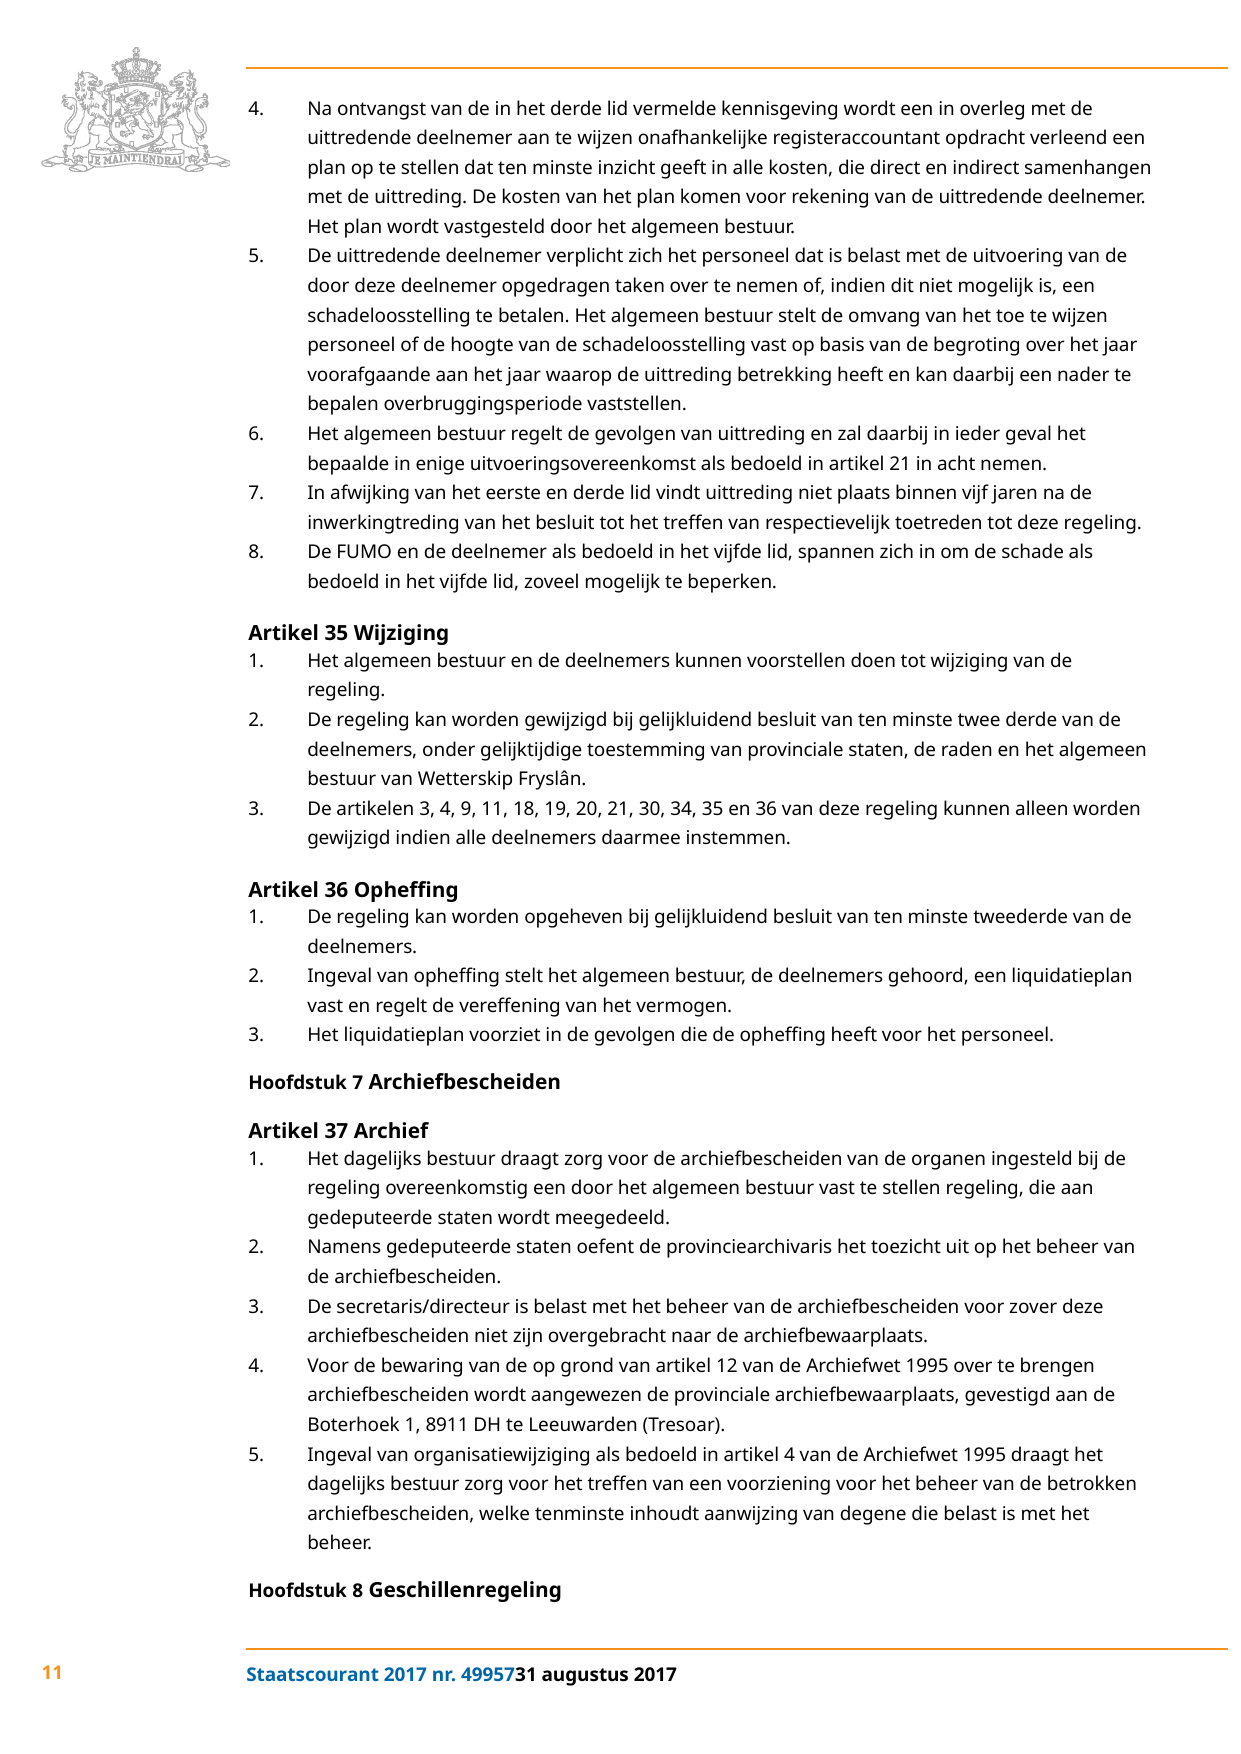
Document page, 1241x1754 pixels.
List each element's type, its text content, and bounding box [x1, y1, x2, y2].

list De artikelen 3, 4, 9, 11, 18, 19, 20, 21, 30, 34, 35 en 36 van deze regeling kunnen alleen worden gewijzigd indien alle deelnemers daarmee instemmen. [248, 795, 1152, 850]
list Het algemeen bestuur regelt de gevolgen van uittreding en zal daarbij in ieder geval het bepaalde in enige uitvoeringsovereenkomst als bedoeld in artikel 21 in acht nemen. [248, 420, 1152, 476]
list Voor de bewaring van de op grond van artikel 12 van de Archiefwet 1995 over te brengen archiefbescheiden wordt aangewezen de provinciale archiefbewaarplaats, gevestigd aan de Boterhoek 1, 8911 DH te Leeuwarden (Tresoar). [248, 1352, 1152, 1437]
text Hoofdstuk 7 Archiefbescheiden [248, 1067, 1152, 1096]
picture [41, 47, 231, 172]
list Ingeval van organisatiewijziging als bedoeld in artikel 4 van de Archiefwet 1995 draagt het dagelijks bestuur zorg voor het treffen van een voorziening voor het beheer van de betrokken archiefbescheiden, welke tenminste inhoudt aanwijzing van degene die belast is met het beheer. [248, 1441, 1152, 1555]
text Artikel 37 Archief [248, 1117, 1152, 1145]
list De uittredende deelnemer verplicht zich het personeel dat is belast met de uitvoering van de door deze deelnemer opgedragen taken over te nemen of, indien dit niet mogelijk is, een schadeloosstelling te betalen. Het algemeen bestuur stelt de omvang van het toe te wijzen personeel of de hoogte van de schadeloosstelling vast op basis van de begroting over het jaar voorafgaande aan het jaar waarop de uittreding betrekking heeft en kan daarbij een nader te bepalen overbruggingsperiode vaststellen. [248, 243, 1152, 416]
list Het liquidatieplan voorziet in de gevolgen die de opheffing heeft voor het personeel. [248, 1022, 1152, 1047]
list Het algemeen bestuur en de deelnemers kunnen voorstellen doen tot wijziging van de regeling. [248, 647, 1152, 702]
text Hoofdstuk 8 Geschillenregeling [248, 1575, 1152, 1604]
list De FUMO en de deelnemer als bedoeld in het vijfde lid, spannen zich in om de schade als bedoeld in het vijfde lid, zoveel mogelijk te beperken. [248, 538, 1152, 594]
text Artikel 35 Wijziging [248, 618, 1152, 647]
list De secretaris/directeur is belast met het beheer van de archiefbescheiden voor zover deze archiefbescheiden niet zijn overgebracht naar de archiefbewaarplaats. [248, 1293, 1152, 1348]
list Het dagelijks bestuur draagt zorg voor de archiefbescheiden van de organen ingesteld bij de regeling overeenkomstig een door het algemeen bestuur vast te stellen regeling, die aan gedeputeerde staten wordt meegedeeld. [248, 1145, 1152, 1230]
list Namens gedeputeerde staten oefent de provinciearchivaris het toezicht uit op het beheer van de archiefbescheiden. [248, 1234, 1152, 1289]
list In afwijking van het eerste en derde lid vindt uittreding niet plaats binnen vijf jaren na de inwerkingtreding van het besluit tot het treffen van respectievelijk toetreden tot deze regeling. [248, 479, 1152, 535]
list Ingeval van opheffing stelt het algemeen bestuur, de deelnemers gehoord, een liquidatieplan vast en regelt de vereffening van het vermogen. [248, 962, 1152, 1018]
text Artikel 36 Opheffing [248, 875, 1152, 903]
list Na ontvangst van de in het derde lid vermelde kennisgeving wordt een in overleg met de uittredende deelnemer aan te wijzen onafhankelijke registeraccountant opdracht verleend een plan op te stellen dat ten minste inzicht geeft in alle kosten, die direct en indirect samenhangen met de uittreding. De kosten van het plan komen voor rekening van de uittredende deelnemer. Het plan wordt vastgesteld door het algemeen bestuur. [248, 95, 1152, 239]
list De regeling kan worden opgeheven bij gelijkluidend besluit van ten minste tweederde van de deelnemers. [248, 903, 1152, 959]
list De regeling kan worden gewijzigd bij gelijkluidend besluit van ten minste twee derde van de deelnemers, onder gelijktijdige toestemming van provinciale staten, de raden en het algemeen bestuur van Wetterskip Fryslân. [248, 706, 1152, 791]
